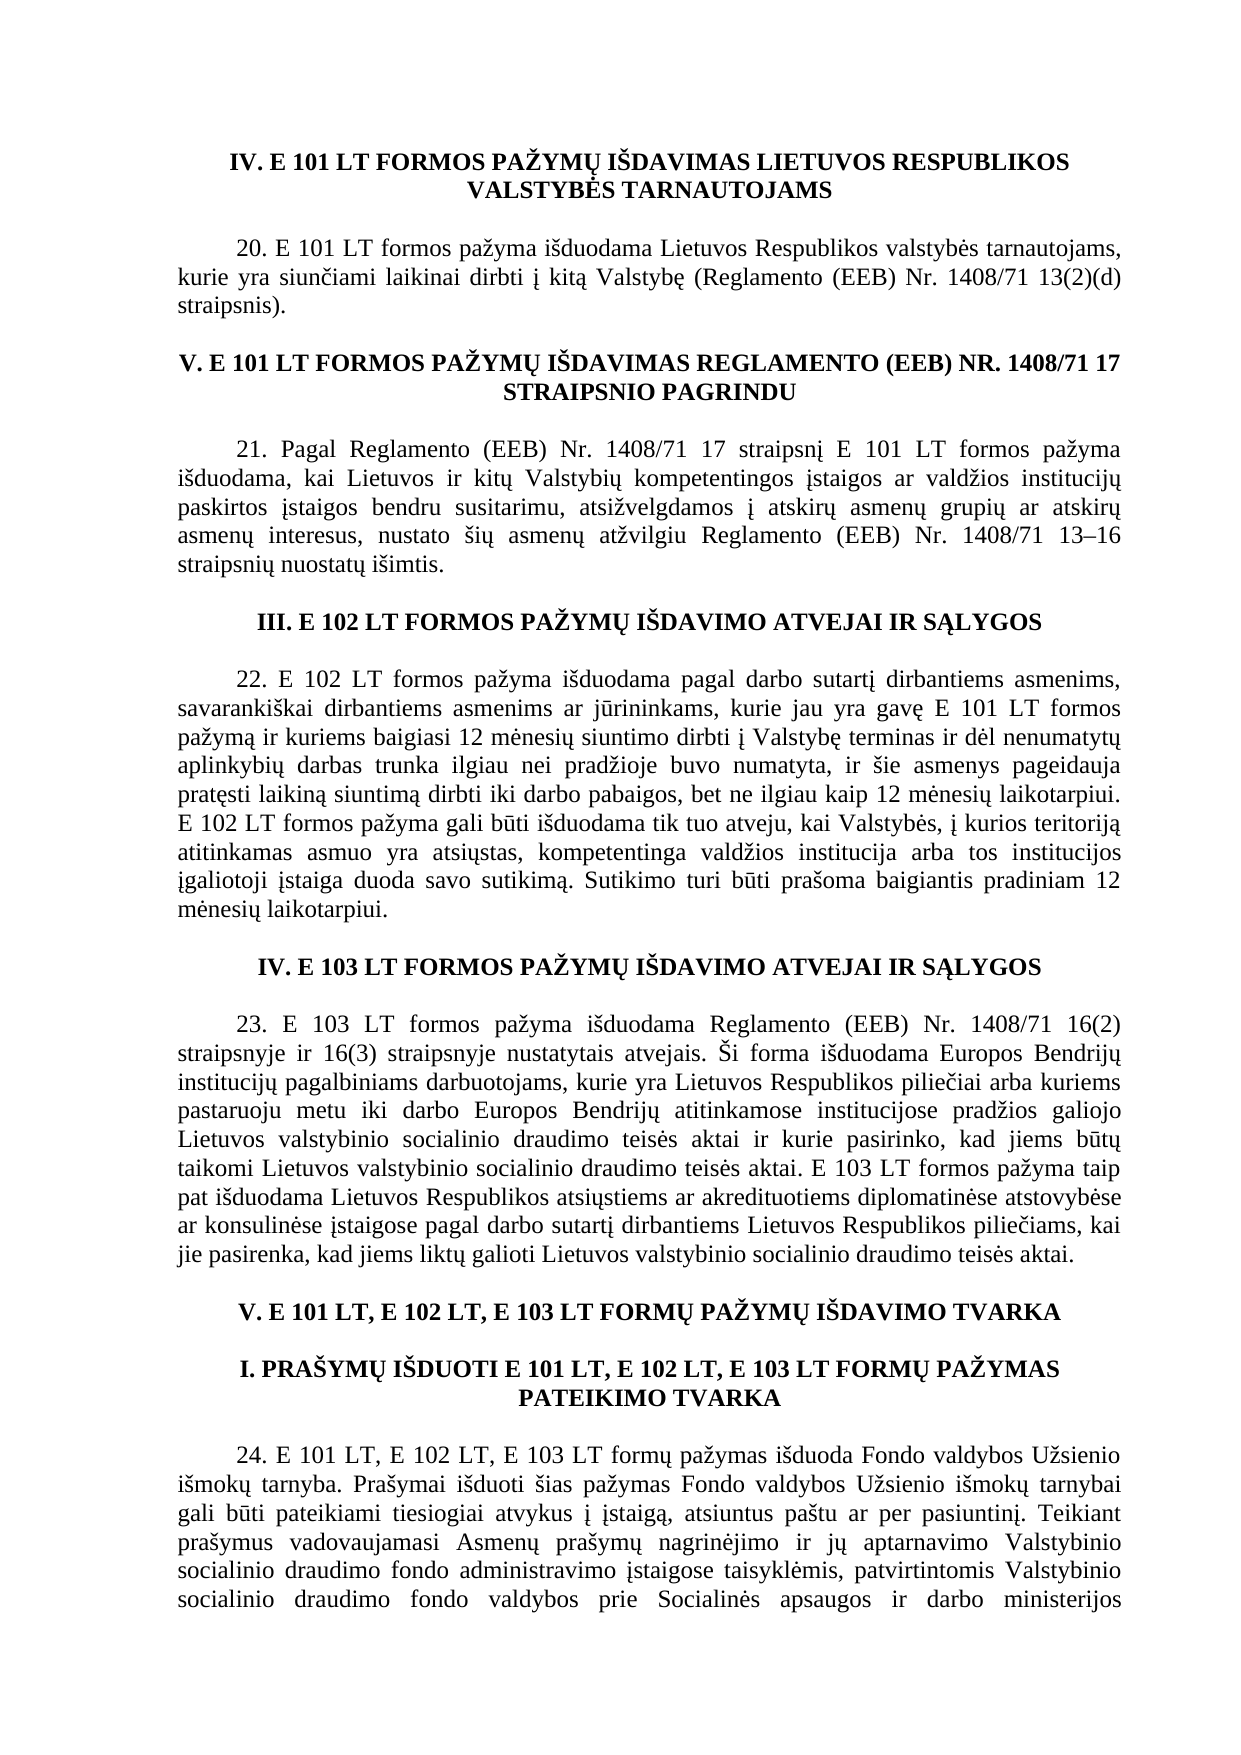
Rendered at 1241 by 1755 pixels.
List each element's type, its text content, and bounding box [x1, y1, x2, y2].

text III. E 102 LT FORMOS pažymų IŠDAVIMO atvejai ir sąlygos [177, 607, 1122, 636]
text V. E 101 LT, E 102 LT, E 103 LT formų pažymų išdavimo TVARKA [177, 1297, 1122, 1326]
text IV. E 103 LT FORMOS pažymų IŠDAVIMO atvejai ir sąlygos [177, 952, 1122, 981]
text V. E 101 LT FORMOS PAŽYMŲ IŠDAVIMAS Reglamento (EEB) Nr. 1408/71 17 straipsnIO PAGRINDU [177, 348, 1122, 406]
text I. PRAŠYMŲ IŠDUOTI E 101 LT, E 102 LT, E 103 LT formų pažymAS PATEIKIMO TVARKA [177, 1354, 1122, 1412]
text IV. E 101 LT FORMOS PAŽYMŲ IŠDAVIMAS LIETUVOS RESPUBLIKOS VALSTYBĖS TARNAUTOJAMS [177, 147, 1122, 204]
text 20. E 101 LT formos pažyma išduodama Lietuvos Respublikos valstybės tarnautojams, kurie yra siunčiami laikinai dirbti į kitą Valstybę (Reglamento (EEB) Nr. 1408/71 13(2)(d) straipsnis). [177, 233, 1122, 319]
text 23. E 103 LT formos pažyma išduodama Reglamento (EEB) Nr. 1408/71 16(2) straipsnyje ir 16(3) straipsnyje nustatytais atvejais. Ši forma išduodama Europos Bendrijų institucijų pagalbiniams darbuotojams, kurie yra Lietuvos Respublikos piliečiai arba kuriems pastaruoju metu iki darbo Europos Bendrijų atitinkamose institucijose pradžios galiojo Lietuvos valstybinio socialinio draudimo teisės aktai ir kurie pasirinko, kad jiems būtų taikomi Lietuvos valstybinio socialinio draudimo teisės aktai. E 103 LT formos pažyma taip pat išduodama Lietuvos Respublikos atsiųstiems ar akredituotiems diplomatinėse atstovybėse ar konsulinėse įstaigose pagal darbo sutartį dirbantiems Lietuvos Respublikos piliečiams, kai jie pasirenka, kad jiems liktų galioti Lietuvos valstybinio socialinio draudimo teisės aktai. [177, 1009, 1122, 1268]
text 22. E 102 LT formos pažyma išduodama pagal darbo sutartį dirbantiems asmenims, savarankiškai dirbantiems asmenims ar jūrininkams, kurie jau yra gavę E 101 LT formos pažymą ir kuriems baigiasi 12 mėnesių siuntimo dirbti į Valstybę terminas ir dėl nenumatytų aplinkybių darbas trunka ilgiau nei pradžioje buvo numatyta, ir šie asmenys pageidauja pratęsti laikiną siuntimą dirbti iki darbo pabaigos, bet ne ilgiau kaip 12 mėnesių laikotarpiui. E 102 LT formos pažyma gali būti išduodama tik tuo atveju, kai Valstybės, į kurios teritoriją atitinkamas asmuo yra atsiųstas, kompetentinga valdžios institucija arba tos institucijos įgaliotoji įstaiga duoda savo sutikimą. Sutikimo turi būti prašoma baigiantis pradiniam 12 mėnesių laikotarpiui. [177, 664, 1122, 923]
text 24. E 101 LT, E 102 LT, E 103 LT formų pažymas išduoda Fondo valdybos Užsienio išmokų tarnyba. Prašymai išduoti šias pažymas Fondo valdybos Užsienio išmokų tarnybai gali būti pateikiami tiesiogiai atvykus į įstaigą, atsiuntus paštu ar per pasiuntinį. Teikiant prašymus vadovaujamasi Asmenų prašymų nagrinėjimo ir jų aptarnavimo Valstybinio socialinio draudimo fondo administravimo įstaigose taisyklėmis, patvirtintomis Valstybinio socialinio draudimo fondo valdybos prie Socialinės apsaugos ir darbo ministerijos [177, 1441, 1122, 1613]
text 21. Pagal Reglamento (EEB) Nr. 1408/71 17 straipsnį E 101 LT formos pažyma išduodama, kai Lietuvos ir kitų Valstybių kompetentingos įstaigos ar valdžios institucijų paskirtos įstaigos bendru susitarimu, atsižvelgdamos į atskirų asmenų grupių ar atskirų asmenų interesus, nustato šių asmenų atžvilgiu Reglamento (EEB) Nr. 1408/71 13–16 straipsnių nuostatų išimtis. [177, 434, 1122, 578]
